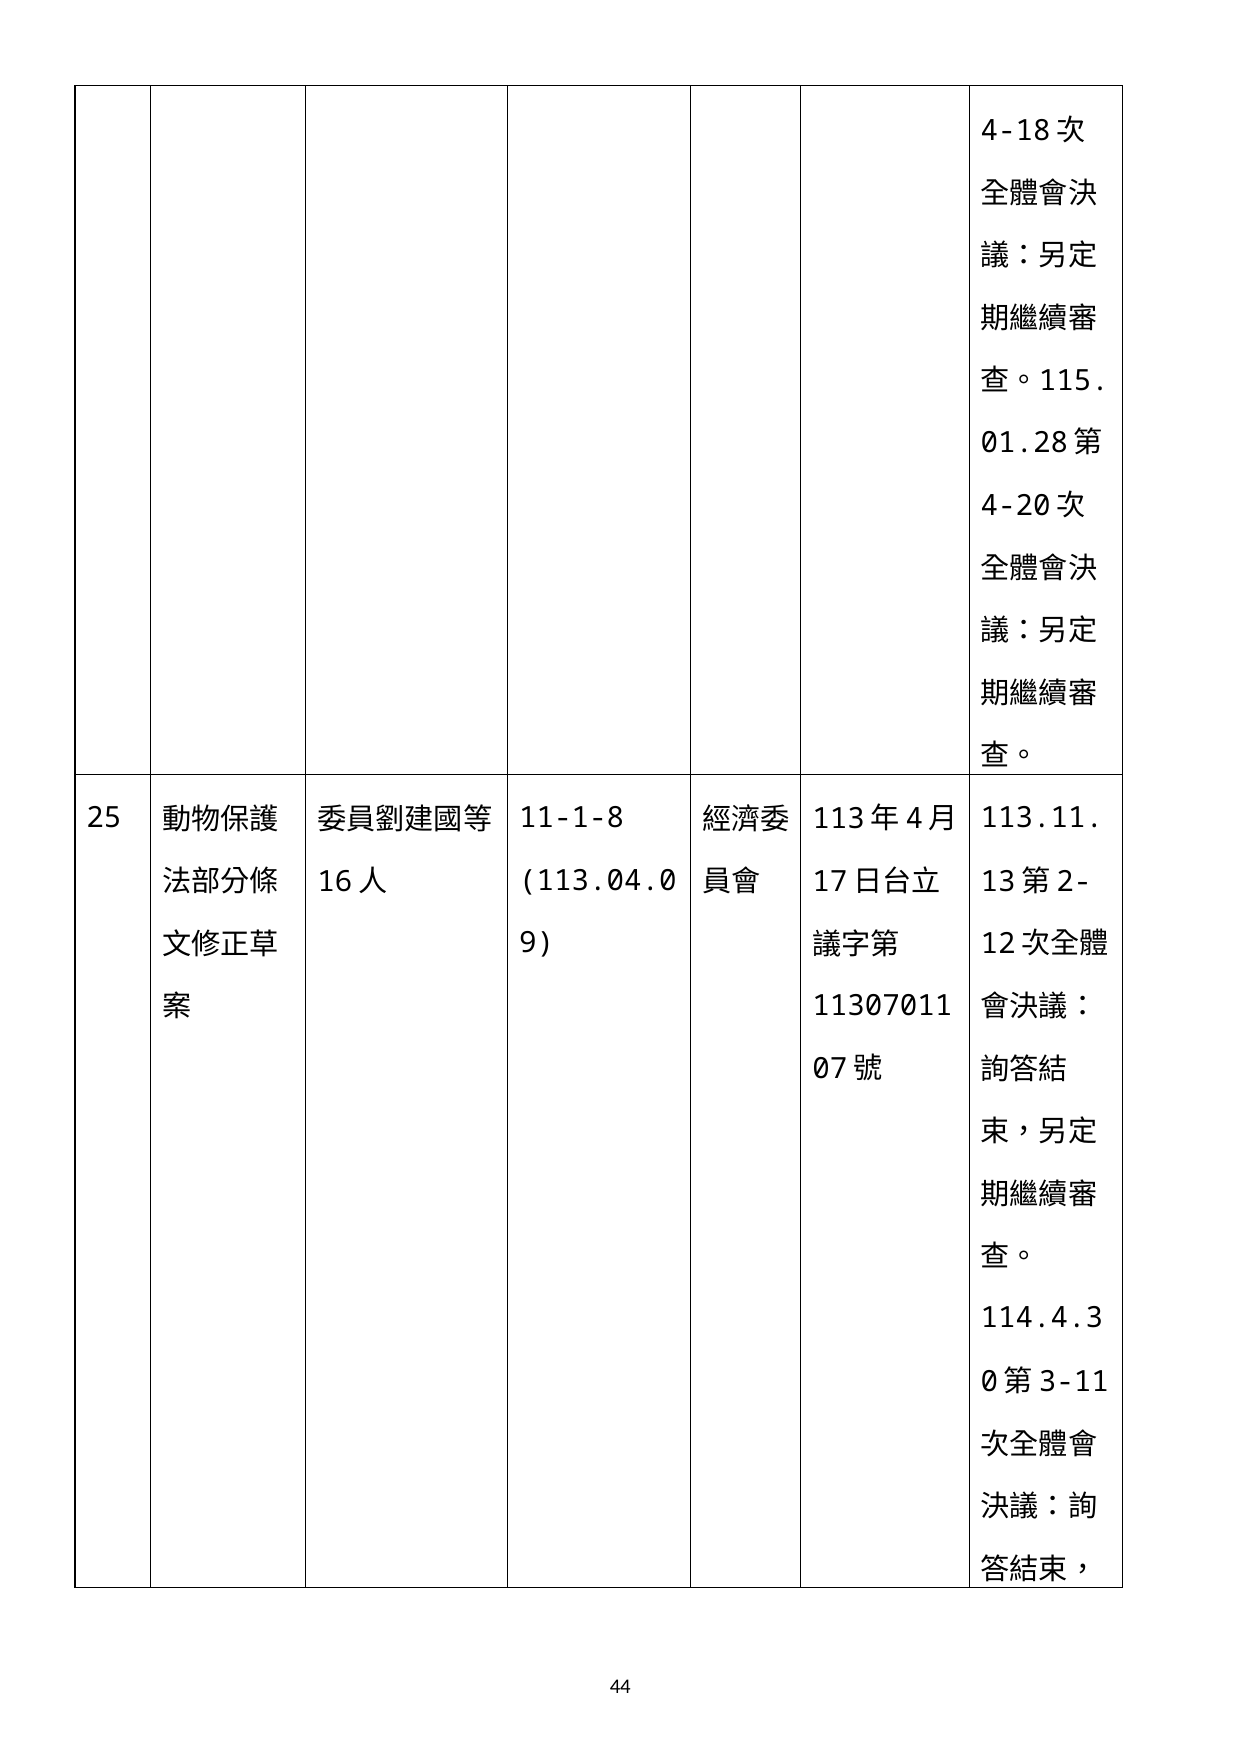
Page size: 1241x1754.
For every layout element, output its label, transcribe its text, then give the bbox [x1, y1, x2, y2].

table_cell 113年4月17日台立議字第1130701107號 [801, 775, 969, 1587]
table_cell [801, 86, 969, 774]
table_cell 4-18次全體會決議：另定期繼續審查。115.01.28第4-20次全體會決議：另定期繼續審查。 [970, 86, 1122, 774]
table_cell 113.11.13第2-12次全體會決議：詢答結束，另定期繼續審查。 114.4.30第3-11次全體會決議：詢答結束， [970, 775, 1122, 1587]
table_cell [508, 86, 690, 774]
table_cell 25 [76, 775, 150, 1587]
table_cell 動物保護法部分條文修正草案 [151, 775, 305, 1587]
table_cell [691, 86, 800, 774]
table_cell 經濟委員會 [691, 775, 800, 1587]
table_cell 11-1-8 (113.04.09) [508, 775, 690, 1587]
table_cell 委員劉建國等16人 [306, 775, 507, 1587]
table_cell [76, 86, 150, 774]
table_cell [306, 86, 507, 774]
table_cell [151, 86, 305, 774]
